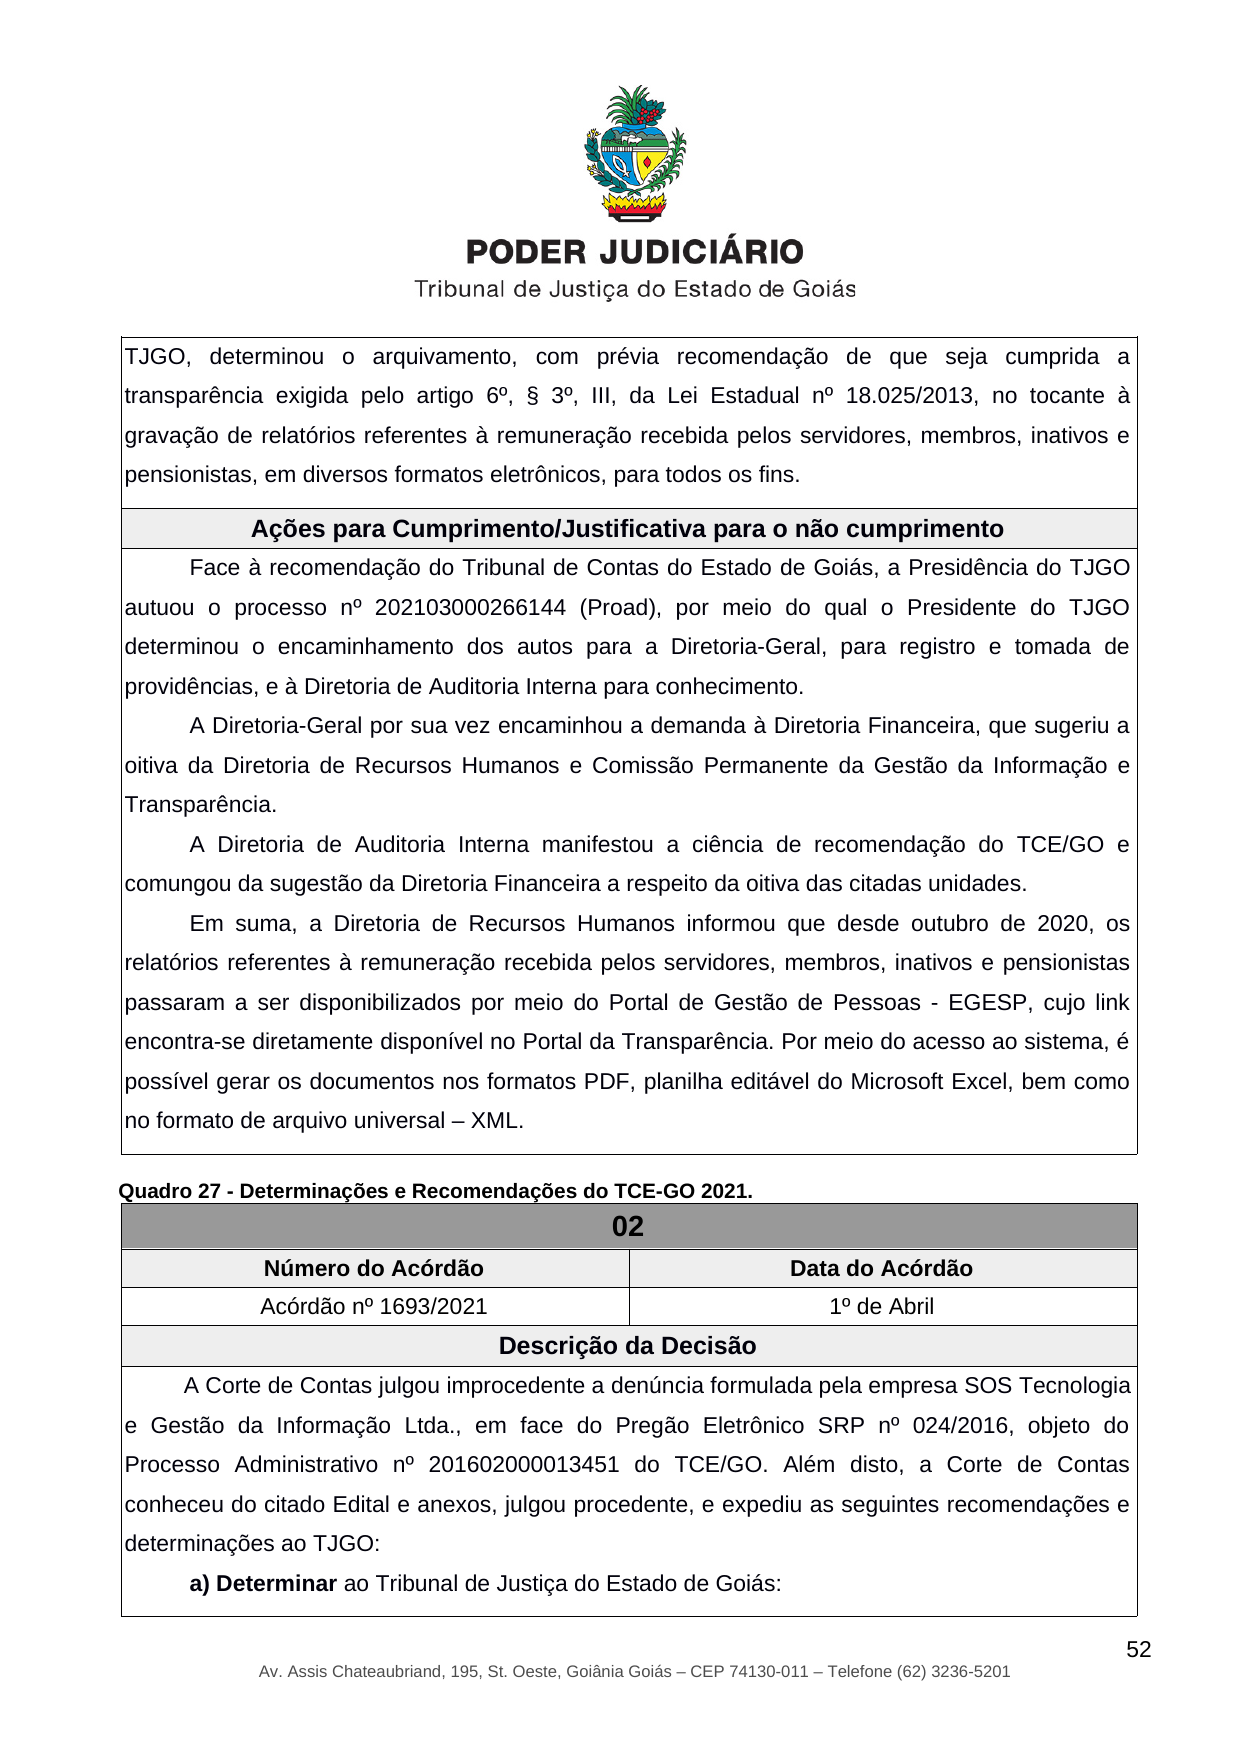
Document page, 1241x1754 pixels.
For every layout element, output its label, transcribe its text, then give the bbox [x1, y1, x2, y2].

table_cell Face à recomendação do Tribunal de Contas do Estado de Goiás, a Presidência do TJGO autuou o processo nº 202103000266144 (Proad), por meio do qual o Presidente do TJGO determinou o encaminhamento dos autos para a Diretoria-Geral, para registro e tomada de providências, e à Diretoria de Auditoria Interna para conhecimento. A Diretoria-Geral por sua vez encaminhou a demanda à Diretoria Financeira, que sugeriu a oitiva da Diretoria de Recursos Humanos e Comissão Permanente da Gestão da Informação e Transparência. A Diretoria de Auditoria Interna manifestou a ciência de recomendação do TCE/GO e comungou da sugestão da Diretoria Financeira a respeito da oitiva das citadas unidades. Em suma, a Diretoria de Recursos Humanos informou que desde outubro de 2020, os relatórios referentes à remuneração recebida pelos servidores, membros, inativos e pensionistas passaram a ser disponibilizados por meio do Portal de Gestão de Pessoas - EGESP, cujo link encontra-se diretamente disponível no Portal da Transparência. Por meio do acesso ao sistema, é possível gerar os documentos nos formatos PDF, planilha editável do Microsoft Excel, bem como no formato de arquivo universal – XML. [122, 549, 1137, 1153]
table_cell TJGO, determinou o arquivamento, com prévia recomendação de que seja cumprida a transparência exigida pelo artigo 6º, § 3º, III, da Lei Estadual nº 18.025/2013, no tocante à gravação de relatórios referentes à remuneração recebida pelos servidores, membros, inativos e pensionistas, em diversos formatos eletrônicos, para todos os fins. [122, 338, 1137, 507]
table_cell Data do Acórdão [630, 1250, 1137, 1287]
text Quadro 27 - Determinações e Recomendações do TCE-GO 2021. [118, 1179, 1152, 1203]
table_cell Acórdão nº 1693/2021 [122, 1288, 629, 1325]
table_header 02 [122, 1204, 1137, 1248]
table_cell Descrição da Decisão [122, 1326, 1137, 1366]
table_cell Ações para Cumprimento/Justificativa para o não cumprimento [122, 509, 1137, 548]
table_cell A Corte de Contas julgou improcedente a denúncia formulada pela empresa SOS Tecnologia e Gestão da Informação Ltda., em face do Pregão Eletrônico SRP nº 024/2016, objeto do Processo Administrativo nº 201602000013451 do TCE/GO. Além disto, a Corte de Contas conheceu do citado Edital e anexos, julgou procedente, e expediu as seguintes recomendações e determinações ao TJGO: a) Determinar ao Tribunal de Justiça do Estado de Goiás: [122, 1367, 1137, 1616]
table_cell Número do Acórdão [122, 1250, 629, 1287]
table_cell 1º de Abril [630, 1288, 1137, 1325]
